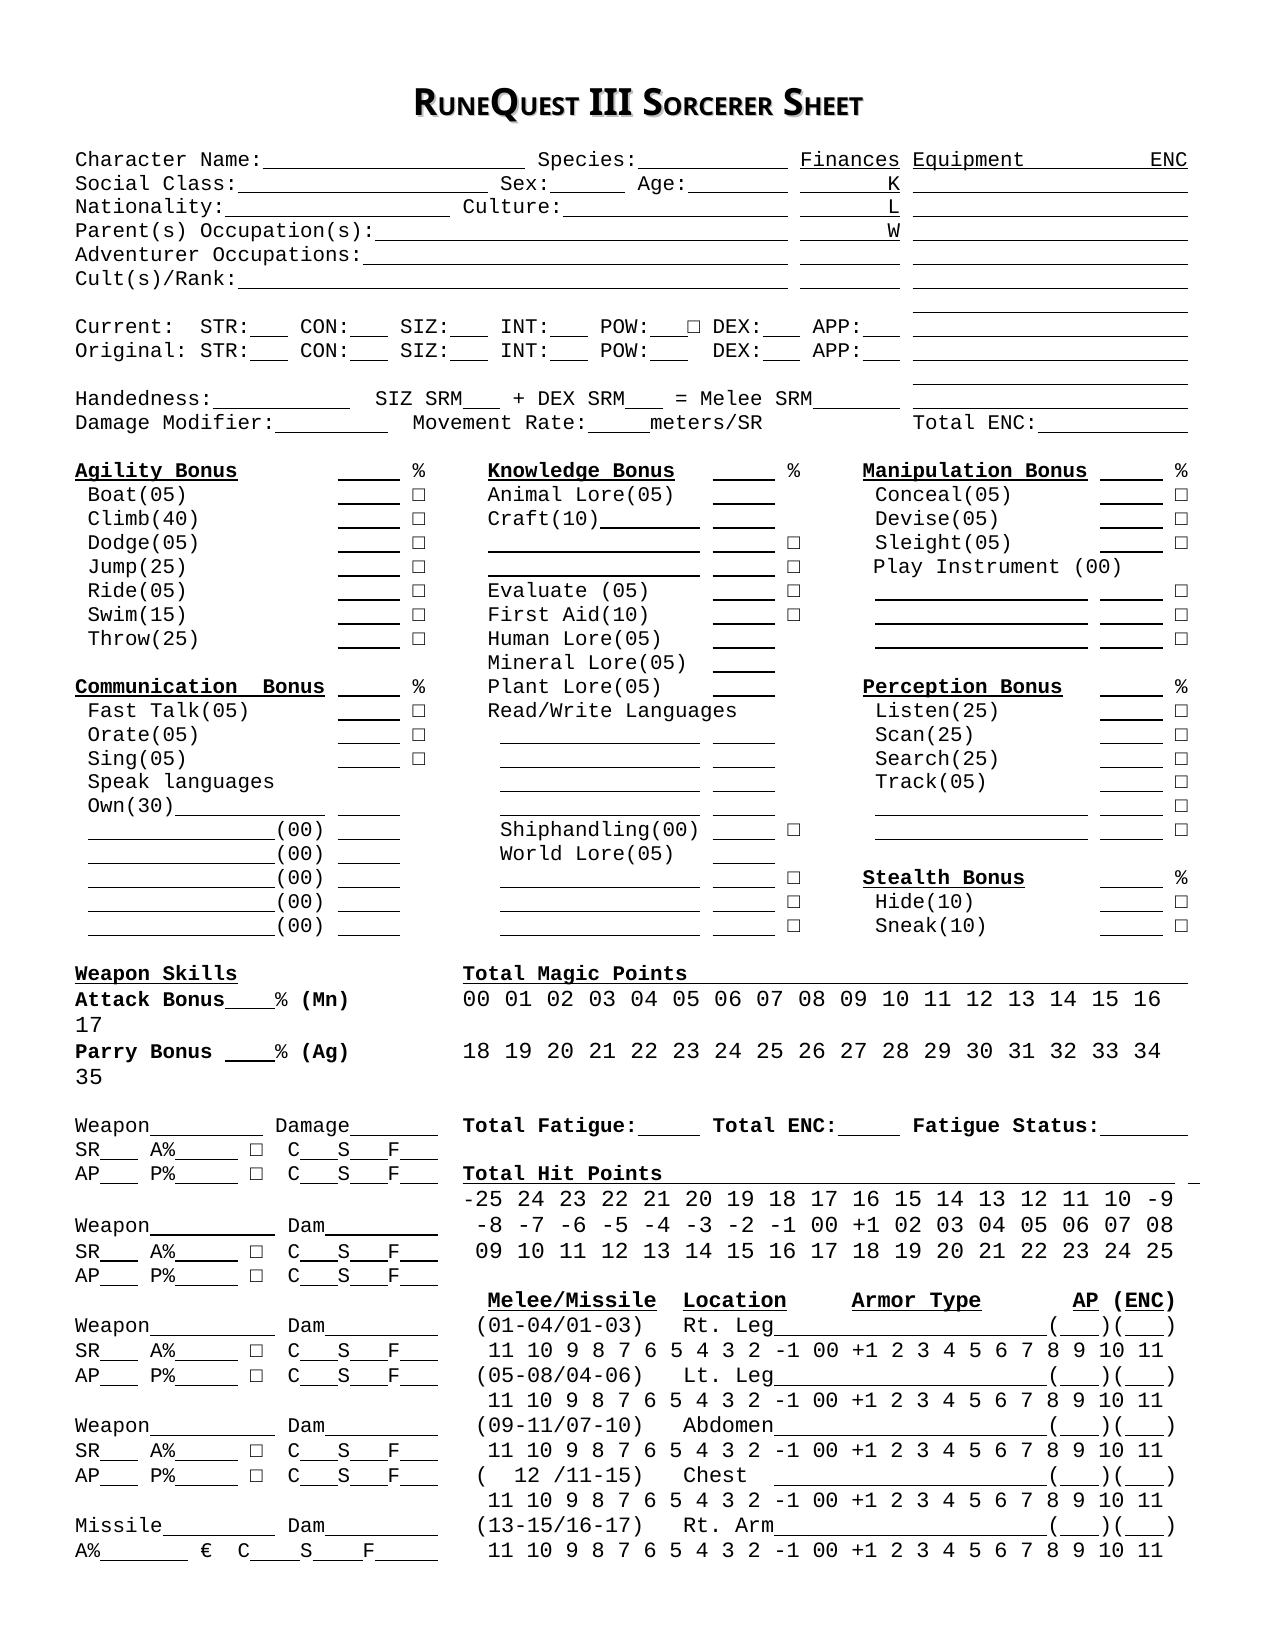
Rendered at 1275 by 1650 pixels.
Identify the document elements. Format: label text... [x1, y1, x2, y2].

text AP P% □ C S F (05-08/04-06) Lt. Leg ( )( ) [75, 1364, 1200, 1389]
text Speak languages Track(05) □ [75, 771, 1200, 795]
text (00) □ Stealth Bonus % [75, 867, 1200, 891]
text Weapon Dam (09-11/07-10) Abdomen ( )( ) [75, 1414, 1200, 1439]
text Jump(25) □ □ Play Instrument (00) [75, 556, 1200, 580]
text Damage Modifier: Movement Rate: meters/SR Total ENC: . [75, 412, 1200, 436]
text Handedness: SIZ SRM + DEX SRM = Melee SRM . [75, 388, 1200, 412]
text . [75, 364, 1200, 388]
text A% € C S F 11 10 9 8 7 6 5 4 3 2 -1 00 +1 2 3 4 5 6 7 8 9 10 11 [75, 1539, 1200, 1564]
text Character Name: Species: Finances Equipment ENC [75, 148, 1200, 172]
text Mineral Lore(05) . [75, 652, 1200, 676]
text Weapon Damage Total Fatigue: Total ENC: Fatigue Status: . [75, 1115, 1200, 1139]
text SR A% □ C S F 11 10 9 8 7 6 5 4 3 2 -1 00 +1 2 3 4 5 6 7 8 9 10 11 [75, 1439, 1200, 1464]
text Orate(05) □ Scan(25) □ [75, 723, 1200, 747]
text Social Class: Sex: Age: K . Nationality: Culture: L . Parent(s) Occupation(s): W . Adventurer Occupations: . [75, 172, 1200, 268]
text Communication Bonus % Plant Lore(05) Perception Bonus % [75, 676, 1200, 699]
text SR A% □ C S F . [75, 1139, 1200, 1163]
text Climb(40) □ Craft(10) Devise(05) □ [75, 508, 1200, 532]
text SR A% □ C S F 11 10 9 8 7 6 5 4 3 2 -1 00 +1 2 3 4 5 6 7 8 9 10 11 [75, 1339, 1200, 1364]
text Weapon Dam (01-04/01-03) Rt. Leg ( )( ) [75, 1314, 1200, 1339]
text SR A% □ C S F 09 10 11 12 13 14 15 16 17 18 19 20 21 22 23 24 25 [75, 1239, 1200, 1265]
text AP P% □ C S F . [75, 1265, 1200, 1289]
text Current: STR: CON: SIZ: INT: POW: □ DEX: APP: . [75, 316, 1200, 340]
text (00) □ Sneak(10) □ [75, 915, 1200, 939]
text Swim(15) □ First Aid(10) □ □ [75, 604, 1200, 628]
text Sing(05) □ Search(25) □ [75, 747, 1200, 771]
text AP P% □ C S F ( 12 /11-15) Chest ( )( ) [75, 1464, 1200, 1489]
text 11 10 9 8 7 6 5 4 3 2 -1 00 +1 2 3 4 5 6 7 8 9 10 11 [75, 1389, 1200, 1414]
text Own(30) □ [75, 795, 1200, 819]
text Melee/Missile Location Armor Type AP (ENC) [75, 1289, 1200, 1314]
text (00) World Lore(05) . [75, 843, 1200, 867]
text (00) □ Hide(10) □ [75, 891, 1200, 915]
text Ride(05) □ Evaluate (05) □ □ [75, 580, 1200, 604]
text Attack Bonus % (Mn) 00 01 02 03 04 05 06 07 08 09 10 11 12 13 14 15 16 17 [75, 987, 1200, 1039]
text (00) Shiphandling(00) □ □ [75, 819, 1200, 843]
text 11 10 9 8 7 6 5 4 3 2 -1 00 +1 2 3 4 5 6 7 8 9 10 11 [75, 1489, 1200, 1514]
text Weapon Skills Total Magic Points . [75, 963, 1200, 987]
text Dodge(05) □ □ Sleight(05) □ [75, 532, 1200, 556]
text AP P% □ C S F Total Hit Points . [75, 1163, 1200, 1187]
text Cult(s)/Rank: . [75, 268, 1200, 292]
text Fast Talk(05) □ Read/Write Languages Listen(25) □ [75, 699, 1200, 723]
text RuneQuest III Sorcerer Sheet [75, 75, 1200, 126]
text Original: STR: CON: SIZ: INT: POW: DEX: APP: . [75, 340, 1200, 364]
text Weapon Dam -8 -7 -6 -5 -4 -3 -2 -1 00 +1 02 03 04 05 06 07 08 [75, 1213, 1200, 1239]
text . [75, 292, 1200, 316]
text Throw(25) □ Human Lore(05) □ [75, 628, 1200, 652]
text Agility Bonus % Knowledge Bonus % Manipulation Bonus % [75, 460, 1200, 484]
text Parry Bonus % (Ag) 18 19 20 21 22 23 24 25 26 27 28 29 30 31 32 33 34 35 [75, 1039, 1200, 1091]
text -25 24 23 22 21 20 19 18 17 16 15 14 13 12 11 10 -9 [75, 1187, 1200, 1213]
text Missile Dam (13-15/16-17) Rt. Arm ( )( ) [75, 1514, 1200, 1539]
text Boat(05) □ Animal Lore(05) Conceal(05) □ [75, 484, 1200, 508]
